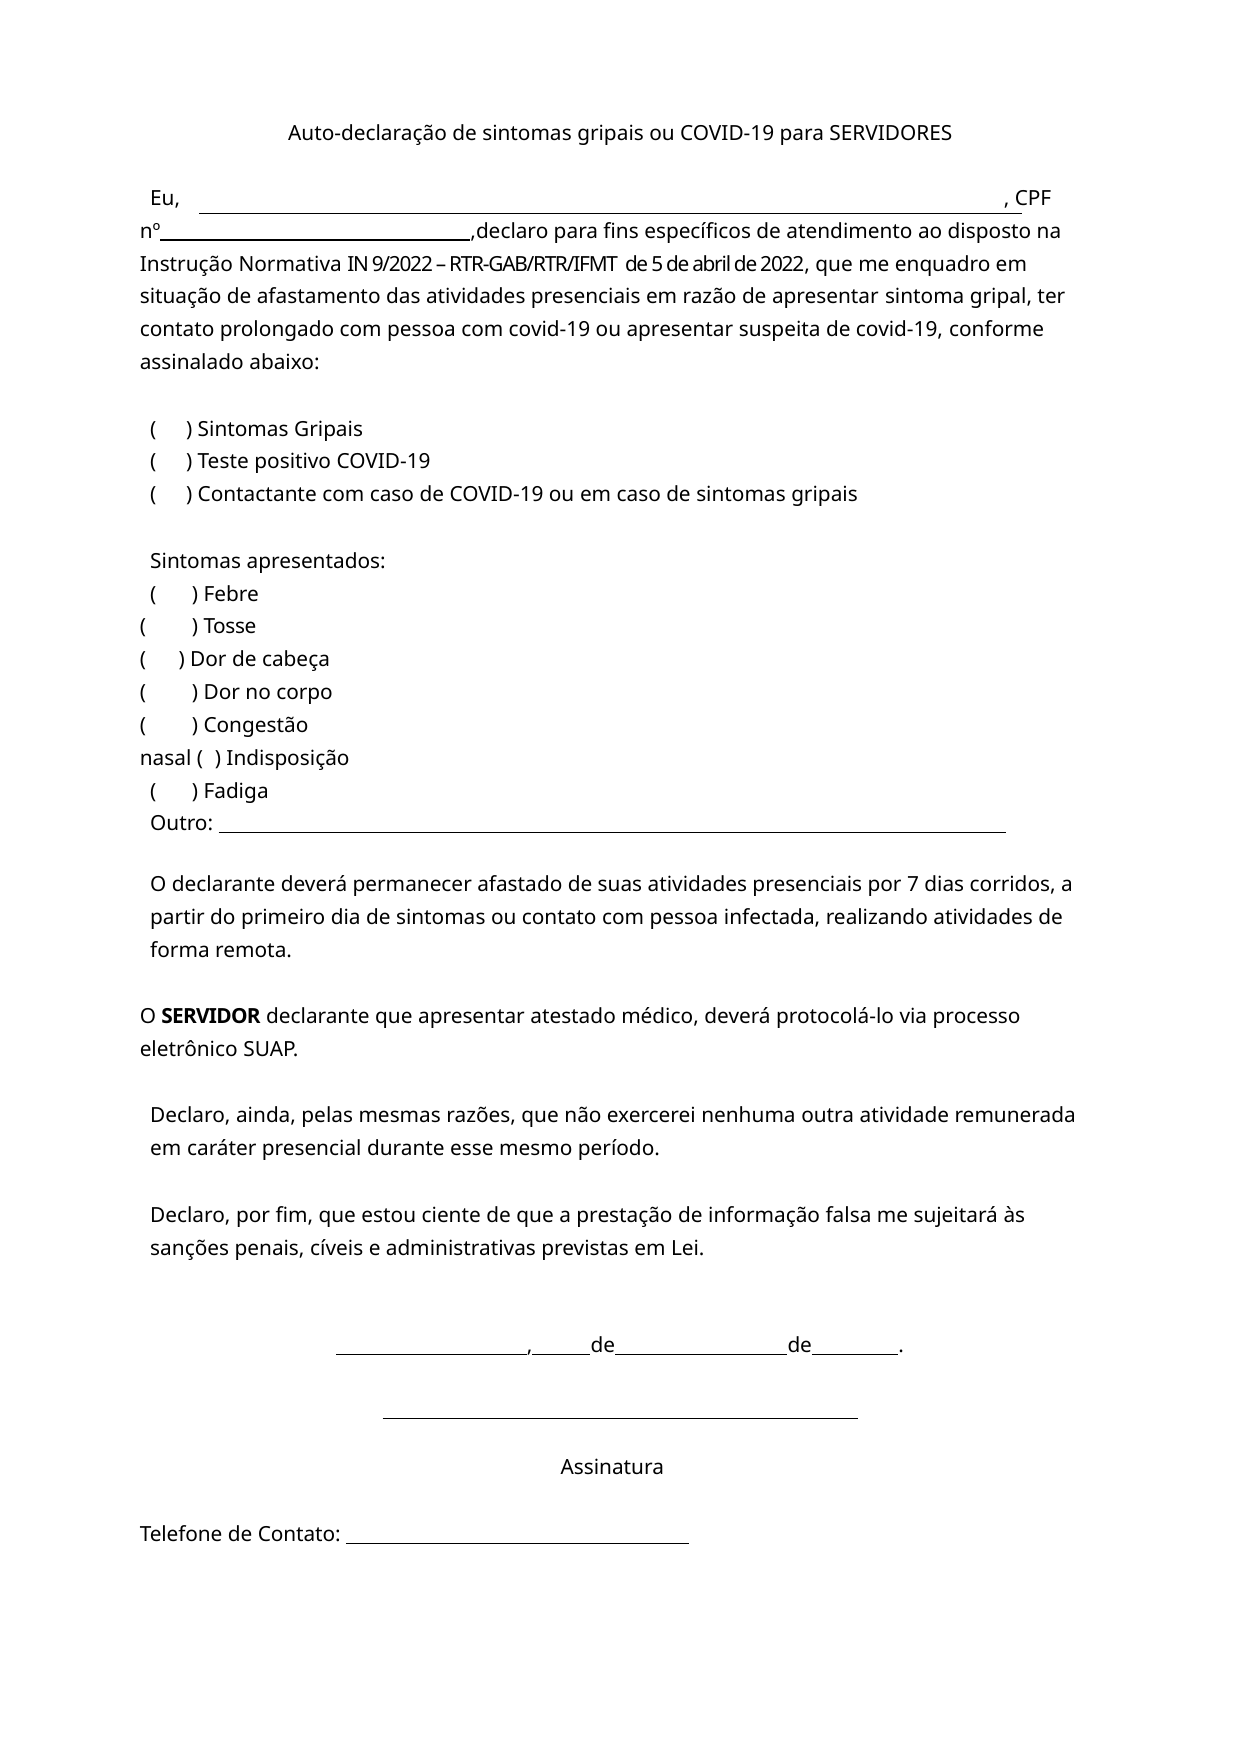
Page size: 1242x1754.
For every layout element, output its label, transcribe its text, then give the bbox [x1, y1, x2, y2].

text , de de . [140, 1331, 1100, 1359]
text O declarante deverá permanecer afastado de suas atividades presenciais por 7 dias corridos, a partir do primeiro dia de sintomas ou contato com pessoa infectada, realizando atividades de forma remota. [150, 869, 1100, 963]
text nº ,declaro para fins específicos de atendimento ao disposto na Instrução Normativa IN 9/2022 – RTR-GAB/RTR/IFMT de 5 de abril de 2022, que me enquadro em situação de afastamento das atividades presenciais em razão de apresentar sintoma gripal, ter contato prolongado com pessoa com covid-19 ou apresentar suspeita de covid-19, conforme assinalado abaixo: [139, 216, 1086, 376]
text ( ) Febre [150, 579, 1100, 607]
text Declaro, por fim, que estou ciente de que a prestação de informação falsa me sujeitará às sanções penais, cíveis e administrativas previstas em Lei. [150, 1200, 1100, 1261]
text ( ) Teste positivo COVID-19 [150, 447, 1100, 475]
text Assinatura Telefone de Contato: [139, 1452, 689, 1548]
text Outro: [150, 808, 1100, 837]
text ( ) Dor de cabeça ( ) Dor no corpo [139, 644, 340, 705]
text ( ) Fadiga [150, 776, 1100, 804]
text Eu, , CPF [150, 183, 1100, 212]
text Auto-declaração de sintomas gripais ou COVID-19 para SERVIDORES [140, 118, 1100, 147]
text ( ) Congestão nasal ( ) Indisposição [139, 710, 361, 771]
text ( ) Sintomas Gripais [150, 414, 1100, 442]
text ( ) Contactante com caso de COVID-19 ou em caso de sintomas gripais [150, 479, 1100, 508]
text O SERVIDOR declarante que apresentar atestado médico, deverá protocolá-lo via processo eletrônico SUAP. [139, 1001, 1086, 1063]
text ( ) Tosse [139, 611, 1100, 640]
text Declaro, ainda, pelas mesmas razões, que não exercerei nenhuma outra atividade remunerada em caráter presencial durante esse mesmo período. [150, 1101, 1100, 1162]
text Sintomas apresentados: [150, 546, 1100, 574]
